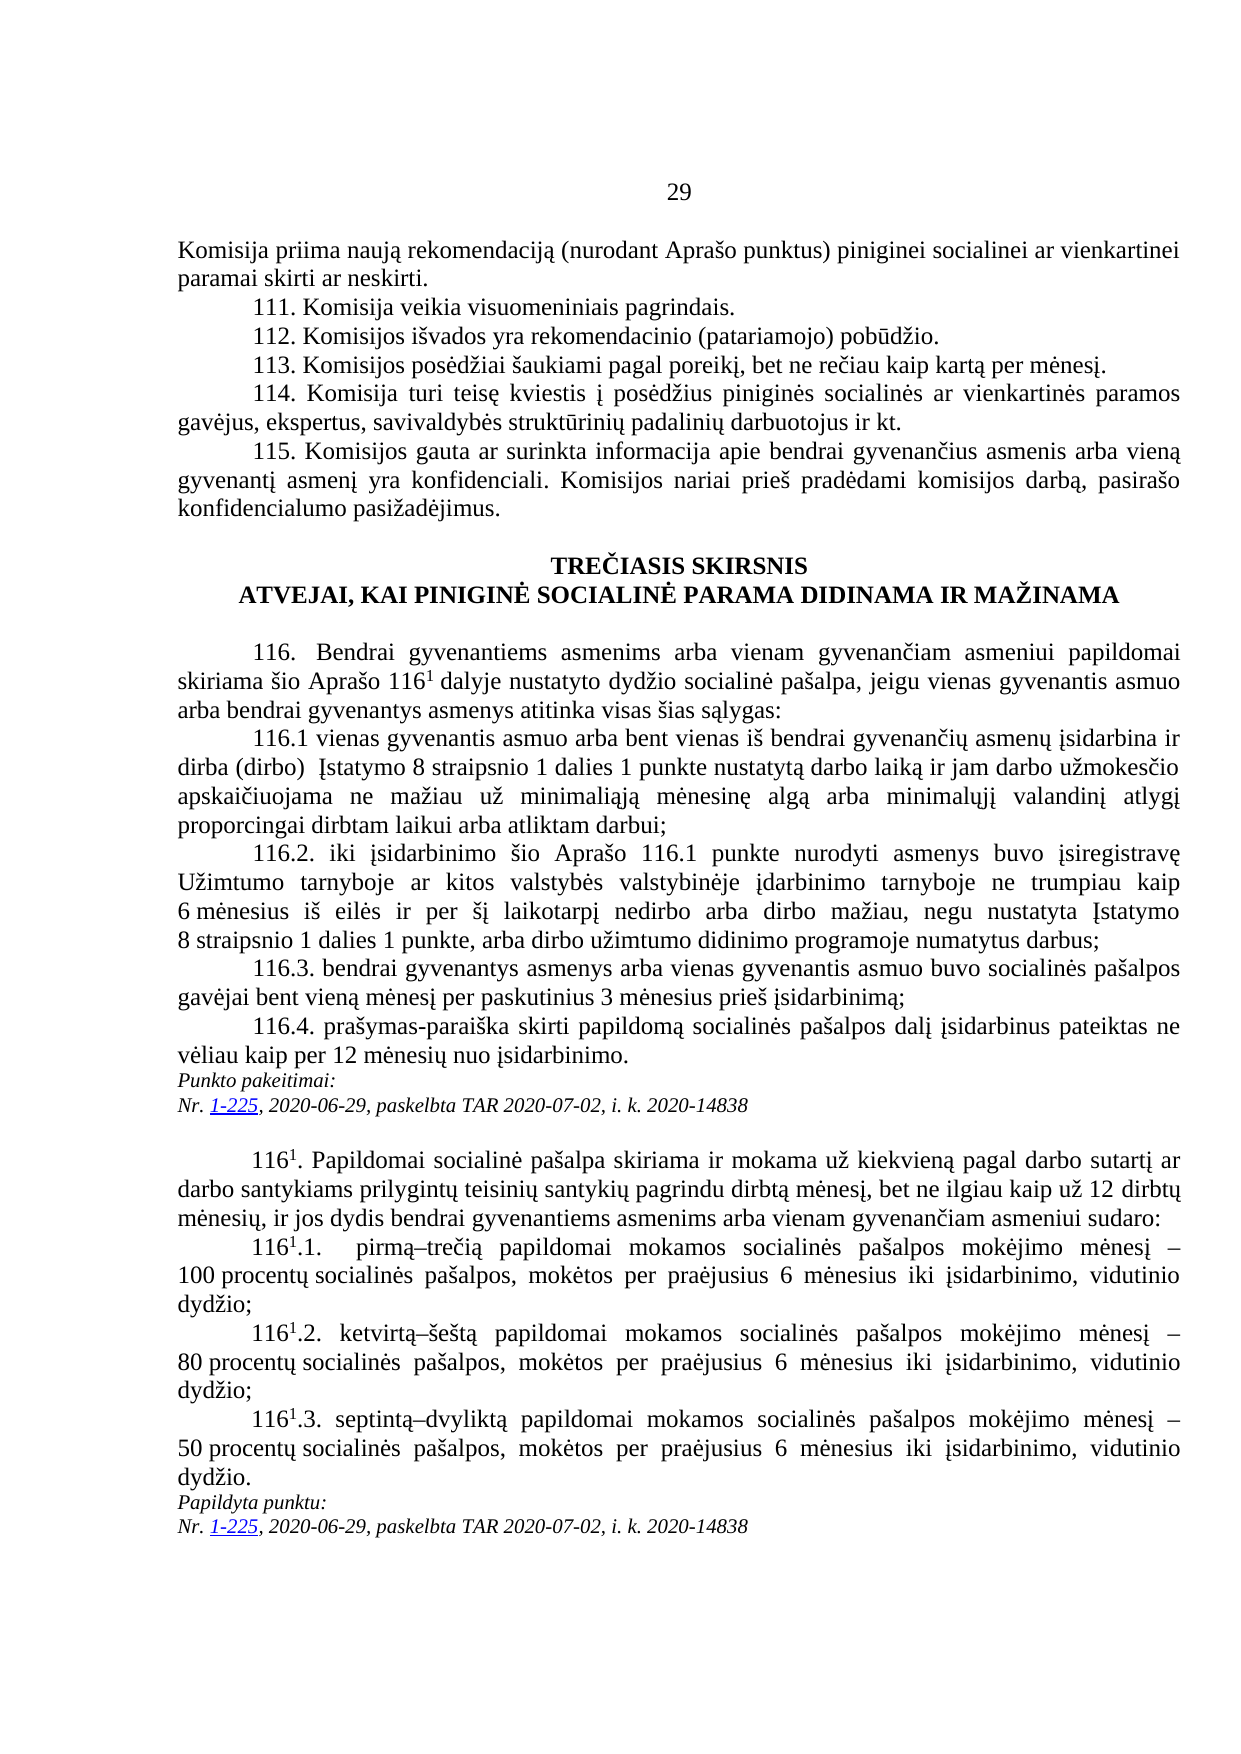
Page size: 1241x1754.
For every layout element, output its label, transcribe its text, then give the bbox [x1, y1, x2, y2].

text 114. Komisija turi teisę kviestis į posėdžius piniginės socialinės ar vienkartinės paramos gavėjus, ekspertus, savivaldybės struktūrinių padalinių darbuotojus ir kt. [177, 378, 1181, 436]
text Komisija priima naują rekomendaciją (nurodant Aprašo punktus) piniginei socialinei ar vienkartinei paramai skirti ar neskirti. [177, 235, 1181, 292]
text 116.1 vienas gyvenantis asmuo arba bent vienas iš bendrai gyvenančių asmenų įsidarbina ir dirba (dirbo) Įstatymo 8 straipsnio 1 dalies 1 punkte nustatytą darbo laiką ir jam darbo užmokesčio apskaičiuojama ne mažiau už minimaliąją mėnesinę algą arba minimalųjį valandinį atlygį proporcingai dirbtam laikui arba atliktam darbui; [177, 723, 1181, 838]
text 116.3. bendrai gyvenantys asmenys arba vienas gyvenantis asmuo buvo socialinės pašalpos gavėjai bent vieną mėnesį per paskutinius 3 mėnesius prieš įsidarbinimą; [177, 953, 1181, 1011]
text 1161. Papildomai socialinė pašalpa skiriama ir mokama už kiekvieną pagal darbo sutartį ar darbo santykiams prilygintų teisinių santykių pagrindu dirbtą mėnesį, bet ne ilgiau kaip už 12 dirbtų mėnesių, ir jos dydis bendrai gyvenantiems asmenims arba vienam gyvenančiam asmeniui sudaro: [177, 1145, 1181, 1232]
text 115. Komisijos gauta ar surinkta informacija apie bendrai gyvenančius asmenis arba vieną gyvenantį asmenį yra konfidenciali. Komisijos nariai prieš pradėdami komisijos darbą, pasirašo konfidencialumo pasižadėjimus. [177, 436, 1181, 522]
text 1161.1. pirmą–trečią papildomai mokamos socialinės pašalpos mokėjimo mėnesį – 100 procentų socialinės pašalpos, mokėtos per praėjusius 6 mėnesius iki įsidarbinimo, vidutinio dydžio; [177, 1232, 1181, 1318]
text Papildyta punktu: [177, 1490, 1181, 1514]
text Nr. 1-225, 2020-06-29, paskelbta TAR 2020-07-02, i. k. 2020-14838 [177, 1514, 1181, 1538]
text 1161.3. septintą–dvyliktą papildomai mokamos socialinės pašalpos mokėjimo mėnesį – 50 procentų socialinės pašalpos, mokėtos per praėjusius 6 mėnesius iki įsidarbinimo, vidutinio dydžio. [177, 1404, 1181, 1490]
text TREČIASIS SKIRSNIS [177, 551, 1181, 580]
text 113. Komisijos posėdžiai šaukiami pagal poreikį, bet ne rečiau kaip kartą per mėnesį. [177, 350, 1181, 378]
text 116.2. iki įsidarbinimo šio Aprašo 116.1 punkte nurodyti asmenys buvo įsiregistravę Užimtumo tarnyboje ar kitos valstybės valstybinėje įdarbinimo tarnyboje ne trumpiau kaip 6 mėnesius iš eilės ir per šį laikotarpį nedirbo arba dirbo mažiau, negu nustatyta Įstatymo 8 straipsnio 1 dalies 1 punkte, arba dirbo užimtumo didinimo programoje numatytus darbus; [177, 838, 1181, 953]
text 111. Komisija veikia visuomeniniais pagrindais. [177, 292, 1181, 321]
text 1161.2. ketvirtą–šeštą papildomai mokamos socialinės pašalpos mokėjimo mėnesį – 80 procentų socialinės pašalpos, mokėtos per praėjusius 6 mėnesius iki įsidarbinimo, vidutinio dydžio; [177, 1318, 1181, 1404]
text 116.4. prašymas-paraiška skirti papildomą socialinės pašalpos dalį įsidarbinus pateiktas ne vėliau kaip per 12 mėnesių nuo įsidarbinimo. [177, 1011, 1181, 1068]
text 112. Komisijos išvados yra rekomendacinio (patariamojo) pobūdžio. [177, 321, 1181, 350]
text Nr. 1-225, 2020-06-29, paskelbta TAR 2020-07-02, i. k. 2020-14838 [177, 1092, 1181, 1117]
text 116. Bendrai gyvenantiems asmenims arba vienam gyvenančiam asmeniui papildomai skiriama šio Aprašo 1161 dalyje nustatyto dydžio socialinė pašalpa, jeigu vienas gyvenantis asmuo arba bendrai gyvenantys asmenys atitinka visas šias sąlygas: [177, 637, 1181, 723]
text Punkto pakeitimai: [177, 1068, 1181, 1092]
text ATVEJAI, KAI PINIGINĖ SOCIALINĖ PARAMA DIDINAMA IR MAŽINAMA [177, 580, 1181, 608]
